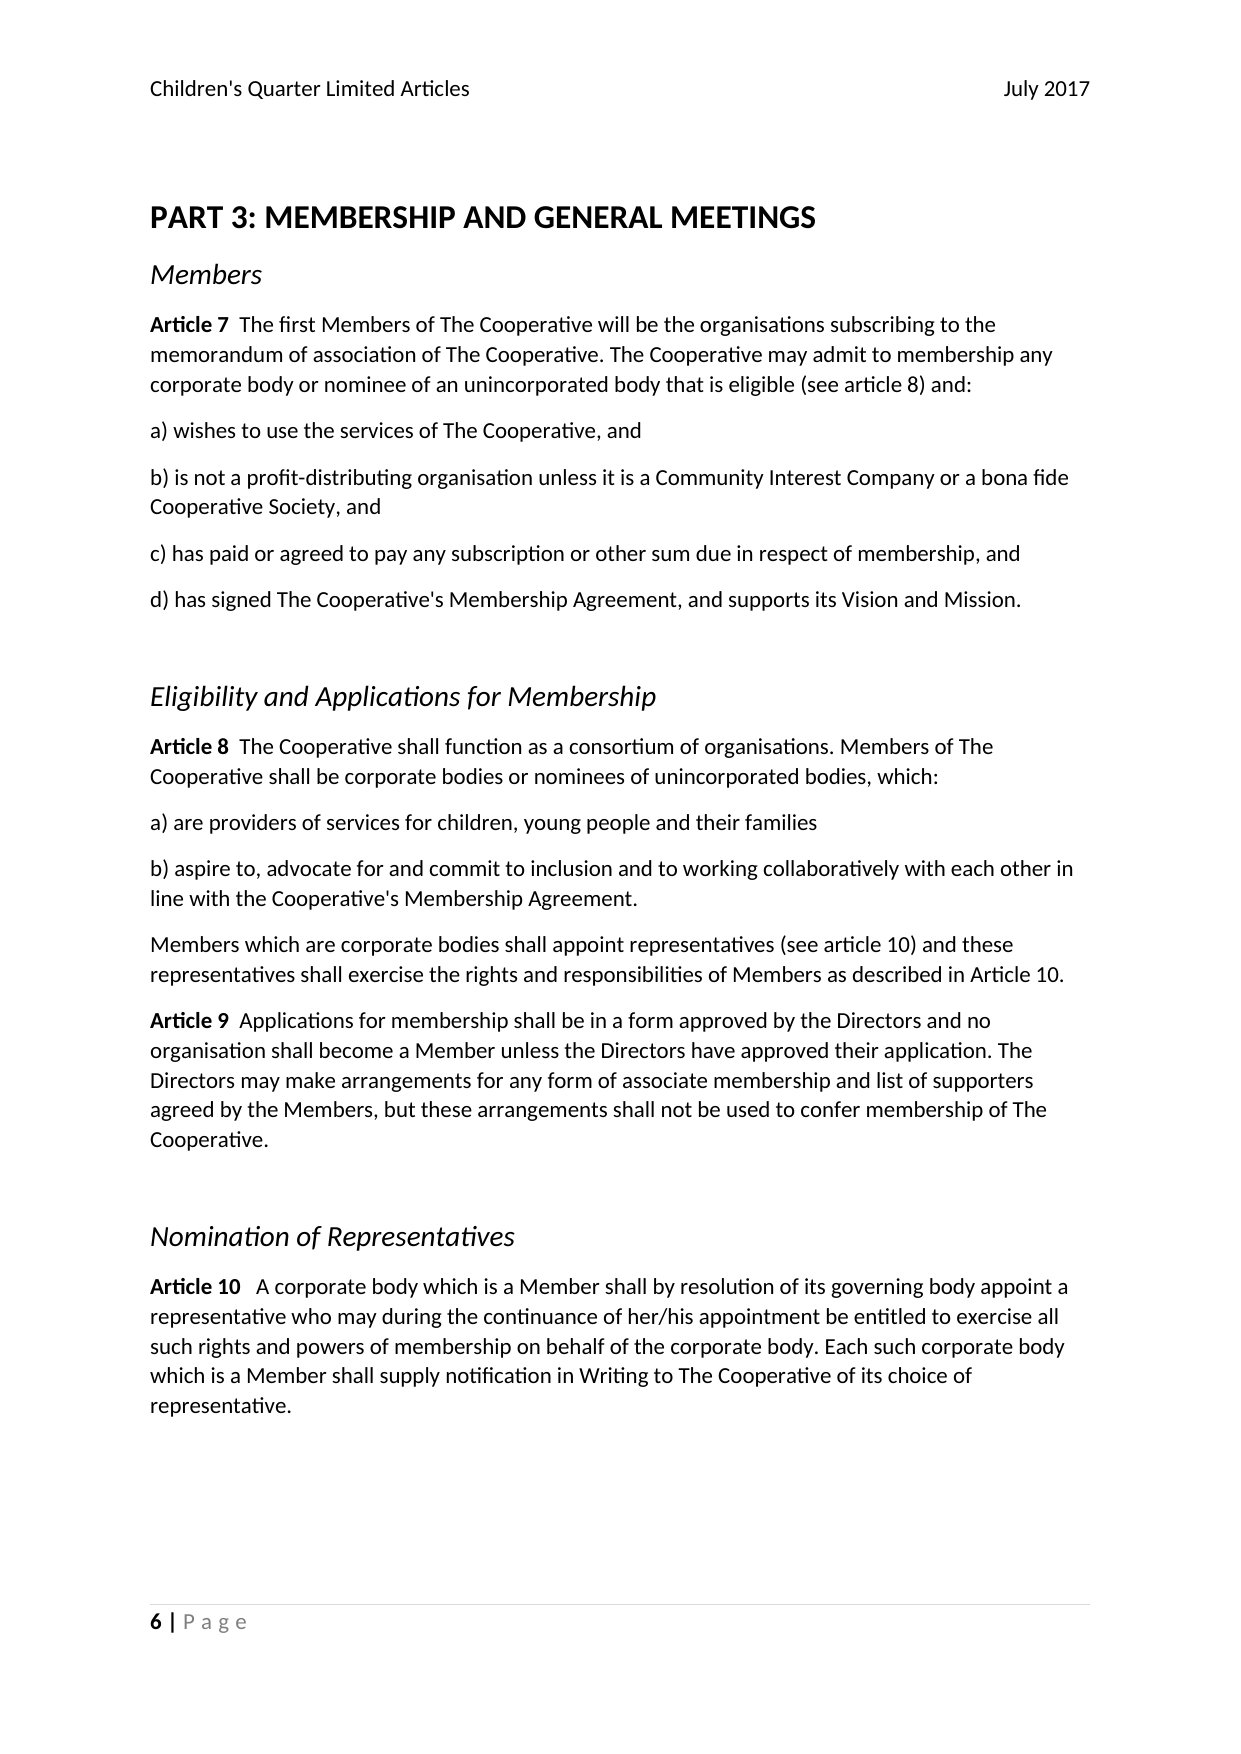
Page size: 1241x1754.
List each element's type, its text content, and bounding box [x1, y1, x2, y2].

text c) has paid or agreed to pay any subscription or other sum due in respect of membership, and [150, 539, 1090, 567]
text Article 7 The first Members of The Cooperative will be the organisations subscribing to the memorandum of association of The Cooperative. The Cooperative may admit to membership any corporate body or nominee of an unincorporated body that is eligible (see article 8) and: [150, 311, 1090, 398]
text b) is not a profit-distributing organisation unless it is a Community Interest Company or a bona fide Cooperative Society, and [150, 463, 1090, 520]
text Article 9 Applications for membership shall be in a form approved by the Directors and no organisation shall become a Member unless the Directors have approved their application. The Directors may make arrangements for any form of associate membership and list of supporters agreed by the Members, but these arrangements shall not be used to confer membership of The Cooperative. [150, 1007, 1090, 1153]
text d) has signed The Cooperative's Membership Agreement, and supports its Vision and Mission. [150, 585, 1090, 613]
text Article 8 The Cooperative shall function as a consortium of organisations. Members of The Cooperative shall be corporate bodies or nominees of unincorporated bodies, which: [150, 732, 1090, 790]
text Members which are corporate bodies shall appoint representatives (see article 10) and these representatives shall exercise the rights and responsibilities of Members as described in Article 10. [150, 931, 1090, 988]
text Members [150, 256, 1090, 292]
text a) wishes to use the services of The Cooperative, and [150, 416, 1090, 444]
text b) aspire to, advocate for and commit to inclusion and to working collaboratively with each other in line with the Cooperative's Membership Agreement. [150, 854, 1090, 912]
text Eligibility and Applications for Membership [150, 678, 1090, 713]
text Article 10 A corporate body which is a Member shall by resolution of its governing body appoint a representative who may during the continuance of her/his appointment be entitled to exercise all such rights and powers of membership on behalf of the corporate body. Each such corporate body which is a Member shall supply notification in Writing to The Cooperative of its choice of representative. [150, 1272, 1090, 1419]
text Nomination of Representatives [150, 1218, 1090, 1254]
text PART 3: MEMBERSHIP AND GENERAL MEETINGS [150, 196, 1090, 237]
text a) are providers of services for children, young people and their families [150, 808, 1090, 836]
